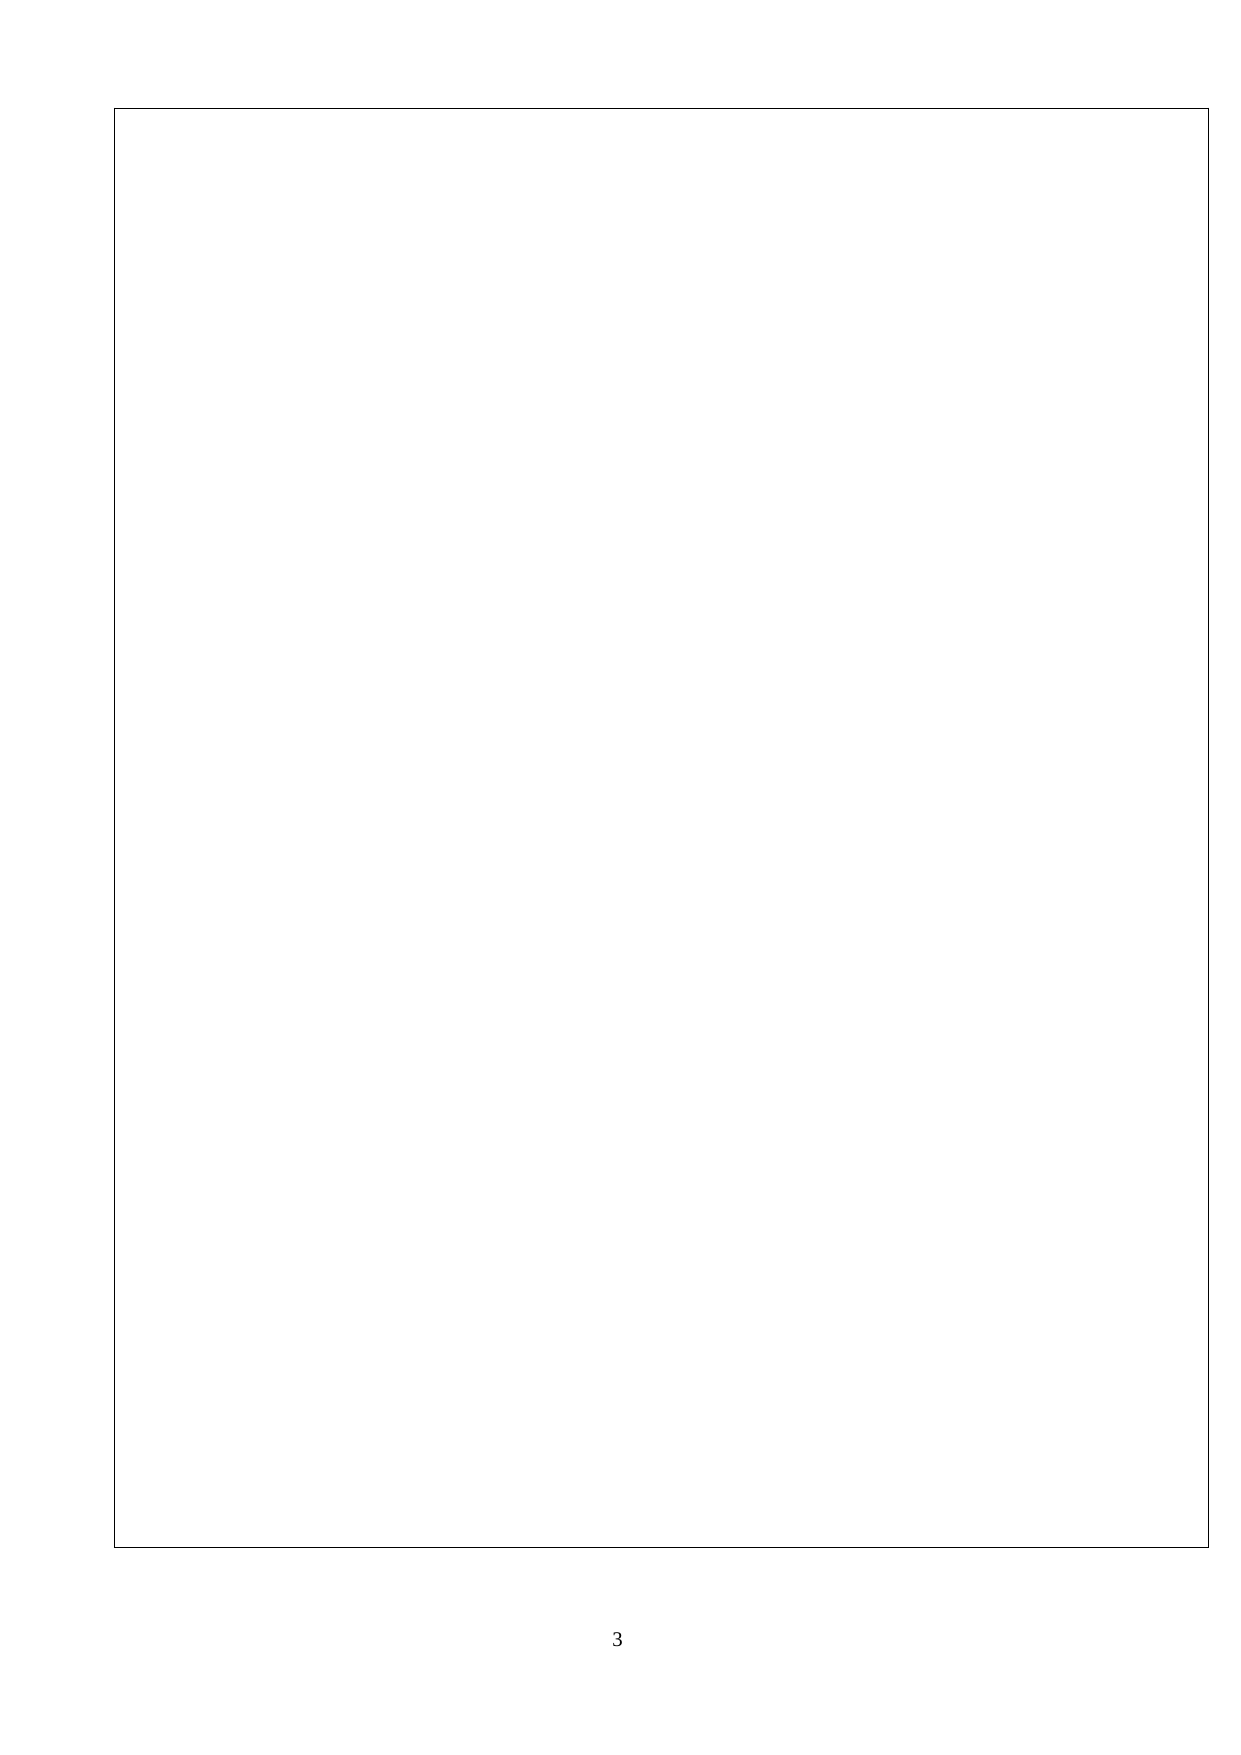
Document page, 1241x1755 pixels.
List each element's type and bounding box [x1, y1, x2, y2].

table_cell [115, 109, 1208, 1547]
